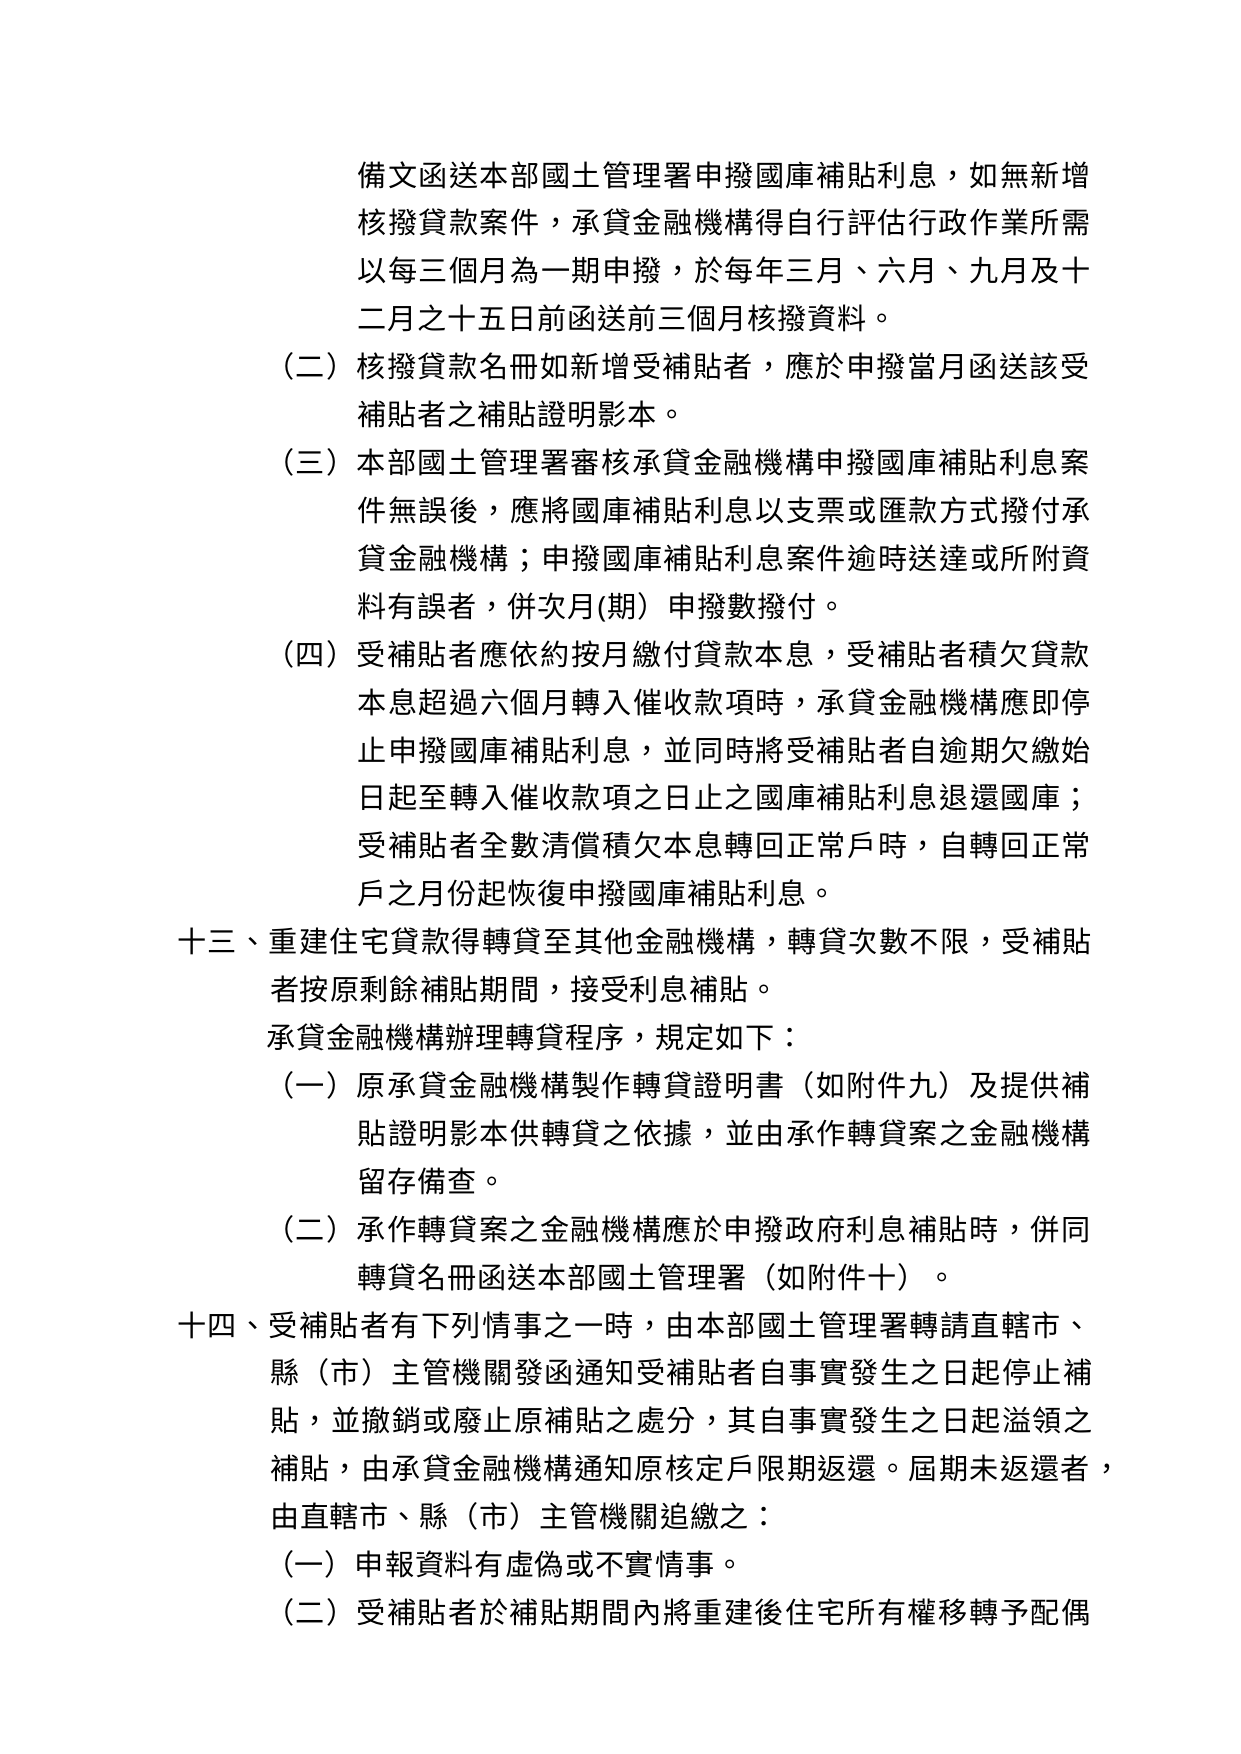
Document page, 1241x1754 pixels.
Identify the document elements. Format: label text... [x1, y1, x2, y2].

text （二）核撥貸款名冊如新增受補貼者，應於申撥當月函送該受補貼者之補貼證明影本。 [265, 339, 1092, 435]
text （四）受補貼者應依約按月繳付貸款本息，受補貼者積欠貸款本息超過六個月轉入催收款項時，承貸金融機構應即停止申撥國庫補貼利息，並同時將受補貼者自逾期欠繳始日起至轉入催收款項之日止之國庫補貼利息退還國庫；受補貼者全數清償積欠本息轉回正常戶時，自轉回正常戶之月份起恢復申撥國庫補貼利息。 [265, 627, 1092, 914]
text （二）承作轉貸案之金融機構應於申撥政府利息補貼時，併同轉貸名冊函送本部國土管理署（如附件十）。 [265, 1202, 1092, 1298]
text （三）本部國土管理署審核承貸金融機構申撥國庫補貼利息案件無誤後，應將國庫補貼利息以支票或匯款方式撥付承貸金融機構；申撥國庫補貼利息案件逾時送達或所附資料有誤者，併次月(期）申撥數撥付。 [265, 435, 1092, 627]
text 十三、重建住宅貸款得轉貸至其他金融機構，轉貸次數不限，受補貼者按原剩餘補貼期間，接受利息補貼。 [177, 914, 1092, 1010]
text 承貸金融機構辦理轉貸程序，規定如下： [252, 1010, 1092, 1058]
text 、核撥清單及明細表（如附件五）、轉催收或催收轉回及繳回積欠國庫補貼利息名冊（如附件六）、返還溢領國庫補貼利息名冊（如附件七），併同收據（如附件八），備文函送本部國土管理署申撥國庫補貼利息，如無新增核撥貸款案件，承貸金融機構得自行評估行政作業所需，以每三個月為一期申撥，於每年三月、六月、九月及十二月之十五日前函送前三個月核撥資料。 [265, 148, 1092, 339]
text （二）受補貼者於補貼期間內將重建後住宅所有權移轉予配偶 [265, 1585, 1092, 1633]
text 十四、受補貼者有下列情事之一時，由本部國土管理署轉請直轄市、縣（市）主管機關發函通知受補貼者自事實發生之日起停止補貼，並撤銷或廢止原補貼之處分，其自事實發生之日起溢領之補貼，由承貸金融機構通知原核定戶限期返還。屆期未返還者，由直轄市、縣（市）主管機關追繳之： [177, 1298, 1092, 1537]
text （一）原承貸金融機構製作轉貸證明書（如附件九）及提供補貼證明影本供轉貸之依據，並由承作轉貸案之金融機構留存備查。 [265, 1058, 1092, 1202]
text （一）申報資料有虛偽或不實情事。 [265, 1537, 1092, 1585]
